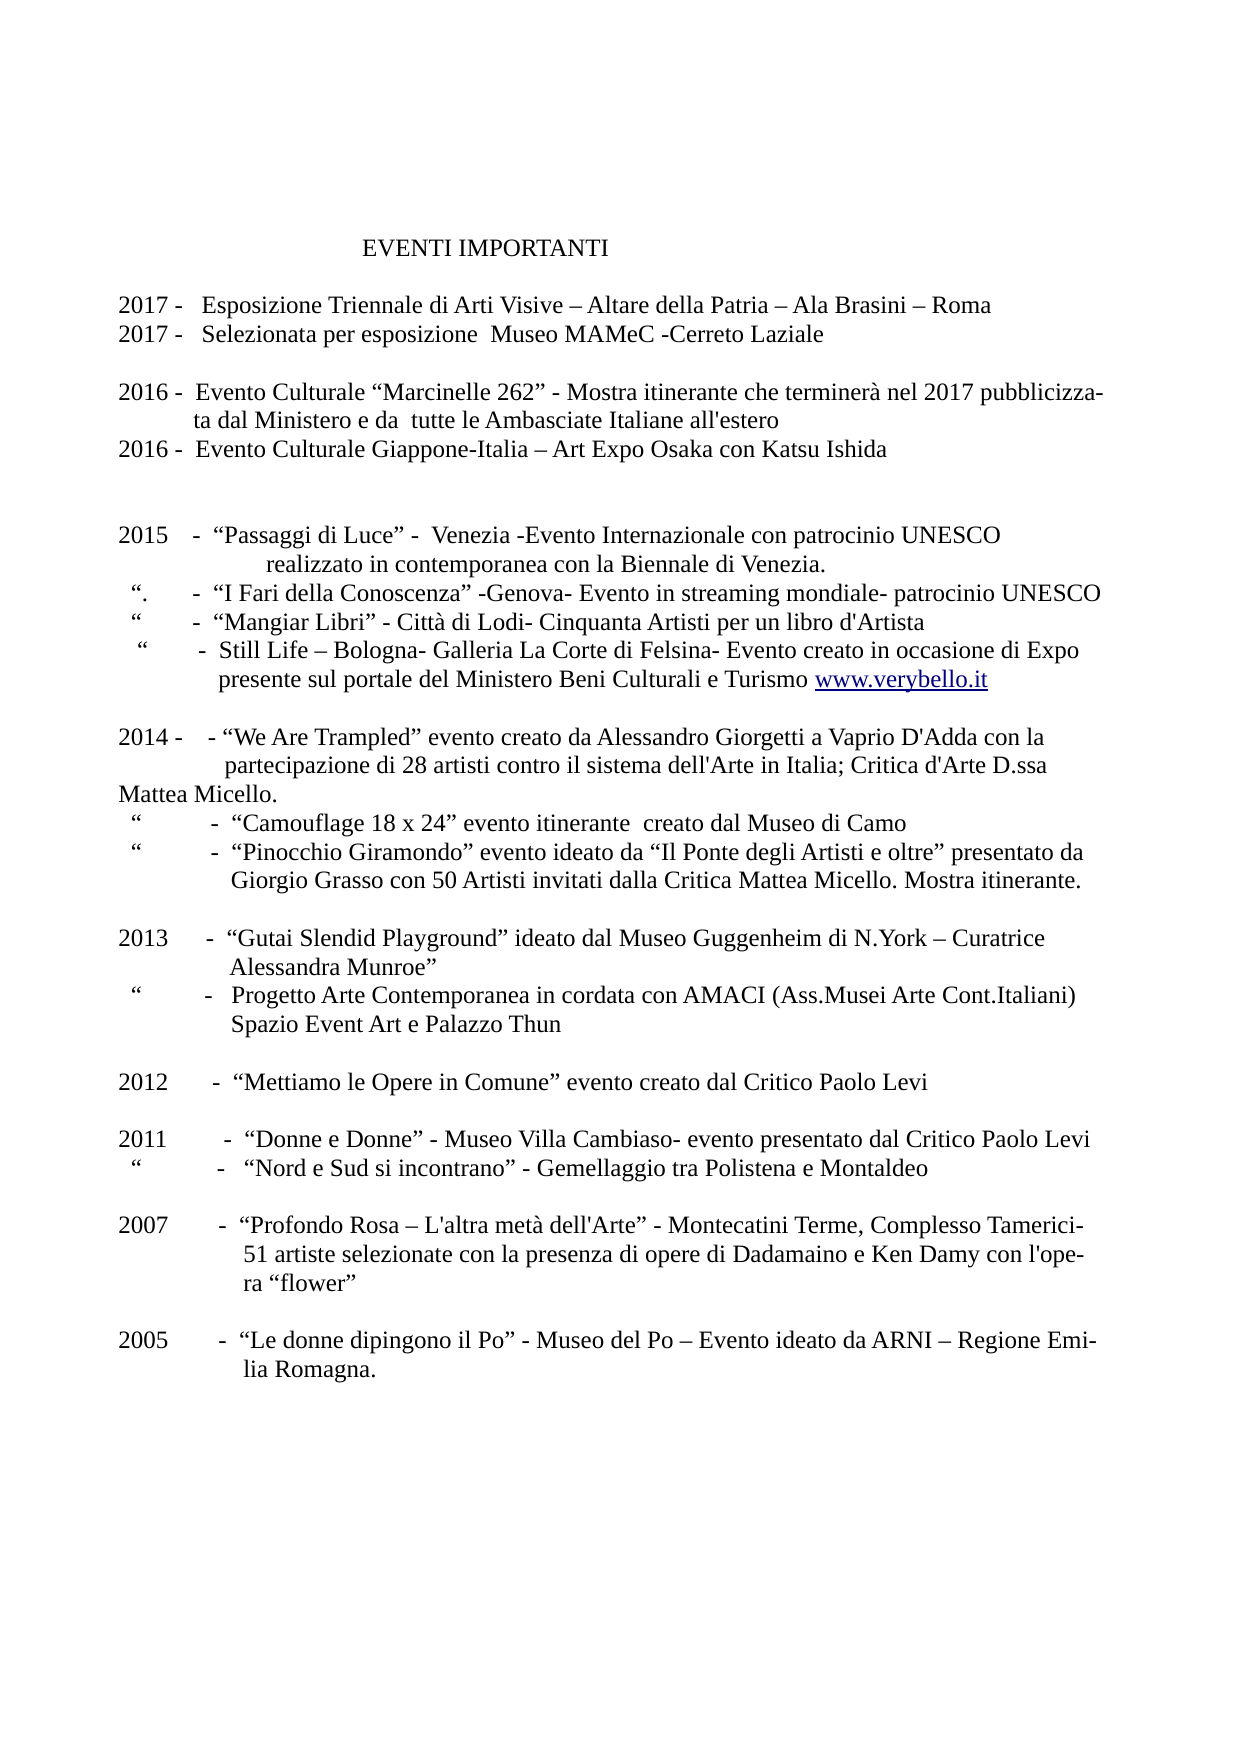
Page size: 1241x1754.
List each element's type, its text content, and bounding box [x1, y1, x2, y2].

text 2017 - Esposizione Triennale di Arti Visive – Altare della Patria – Ala Brasini – Roma [118, 291, 1122, 319]
text presente sul portale del Ministero Beni Culturali e Turismo www.verybello.it [118, 664, 1122, 693]
text 2005 - “Le donne dipingono il Po” - Museo del Po – Evento ideato da ARNI – Regione Emi- [118, 1326, 1122, 1354]
text partecipazione di 28 artisti contro il sistema dell'Arte in Italia; Critica d'Arte D.ssa Mattea Micello. [118, 751, 1122, 808]
text “ - “Pinocchio Giramondo” evento ideato da “Il Ponte degli Artisti e oltre” presentato da [118, 837, 1122, 866]
text EVENTI IMPORTANTI [118, 233, 1122, 262]
text ta dal Ministero e da tutte le Ambasciate Italiane all'estero [118, 406, 1122, 434]
text 2014 - - “We Are Trampled” evento creato da Alessandro Giorgetti a Vaprio D'Adda con la [118, 722, 1122, 751]
text 2016 - Evento Culturale Giappone-Italia – Art Expo Osaka con Katsu Ishida [118, 434, 1122, 463]
text 51 artiste selezionate con la presenza di opere di Dadamaino e Ken Damy con l'ope- [118, 1239, 1122, 1268]
text “ - Progetto Arte Contemporanea in cordata con AMACI (Ass.Musei Arte Cont.Italiani) [118, 981, 1122, 1009]
text Spazio Event Art e Palazzo Thun [118, 1009, 1122, 1038]
text ra “flower” [118, 1268, 1122, 1297]
text “ - “Nord e Sud si incontrano” - Gemellaggio tra Polistena e Montaldeo [118, 1153, 1122, 1182]
text 2011 - “Donne e Donne” - Museo Villa Cambiaso- evento presentato dal Critico Paolo Levi [118, 1124, 1122, 1153]
text 2015 - “Passaggi di Luce” - Venezia -Evento Internazionale con patrocinio UNESCO realizzato in contemporanea con la Biennale di Venezia. [118, 521, 1122, 578]
text lia Romagna. [118, 1354, 1122, 1383]
text “. - “I Fari della Conoscenza” -Genova- Evento in streaming mondiale- patrocinio UNESCO [118, 578, 1122, 607]
text 2007 - “Profondo Rosa – L'altra metà dell'Arte” - Montecatini Terme, Complesso Tamerici- [118, 1211, 1122, 1239]
text 2012 - “Mettiamo le Opere in Comune” evento creato dal Critico Paolo Levi [118, 1067, 1122, 1096]
text 2013 - “Gutai Slendid Playground” ideato dal Museo Guggenheim di N.York – Curatrice [118, 923, 1122, 952]
text 2016 - Evento Culturale “Marcinelle 262” - Mostra itinerante che terminerà nel 2017 pubblicizza- [118, 377, 1122, 406]
text “ - Still Life – Bologna- Galleria La Corte di Felsina- Evento creato in occasione di Expo [118, 636, 1122, 664]
text Alessandra Munroe” [118, 952, 1122, 981]
text Giorgio Grasso con 50 Artisti invitati dalla Critica Mattea Micello. Mostra itinerante. [118, 866, 1122, 894]
text 2017 - Selezionata per esposizione Museo MAMeC -Cerreto Laziale [118, 319, 1122, 348]
text “ - “Camouflage 18 x 24” evento itinerante creato dal Museo di Camo [118, 808, 1122, 837]
text “ - “Mangiar Libri” - Città di Lodi- Cinquanta Artisti per un libro d'Artista [118, 607, 1122, 636]
